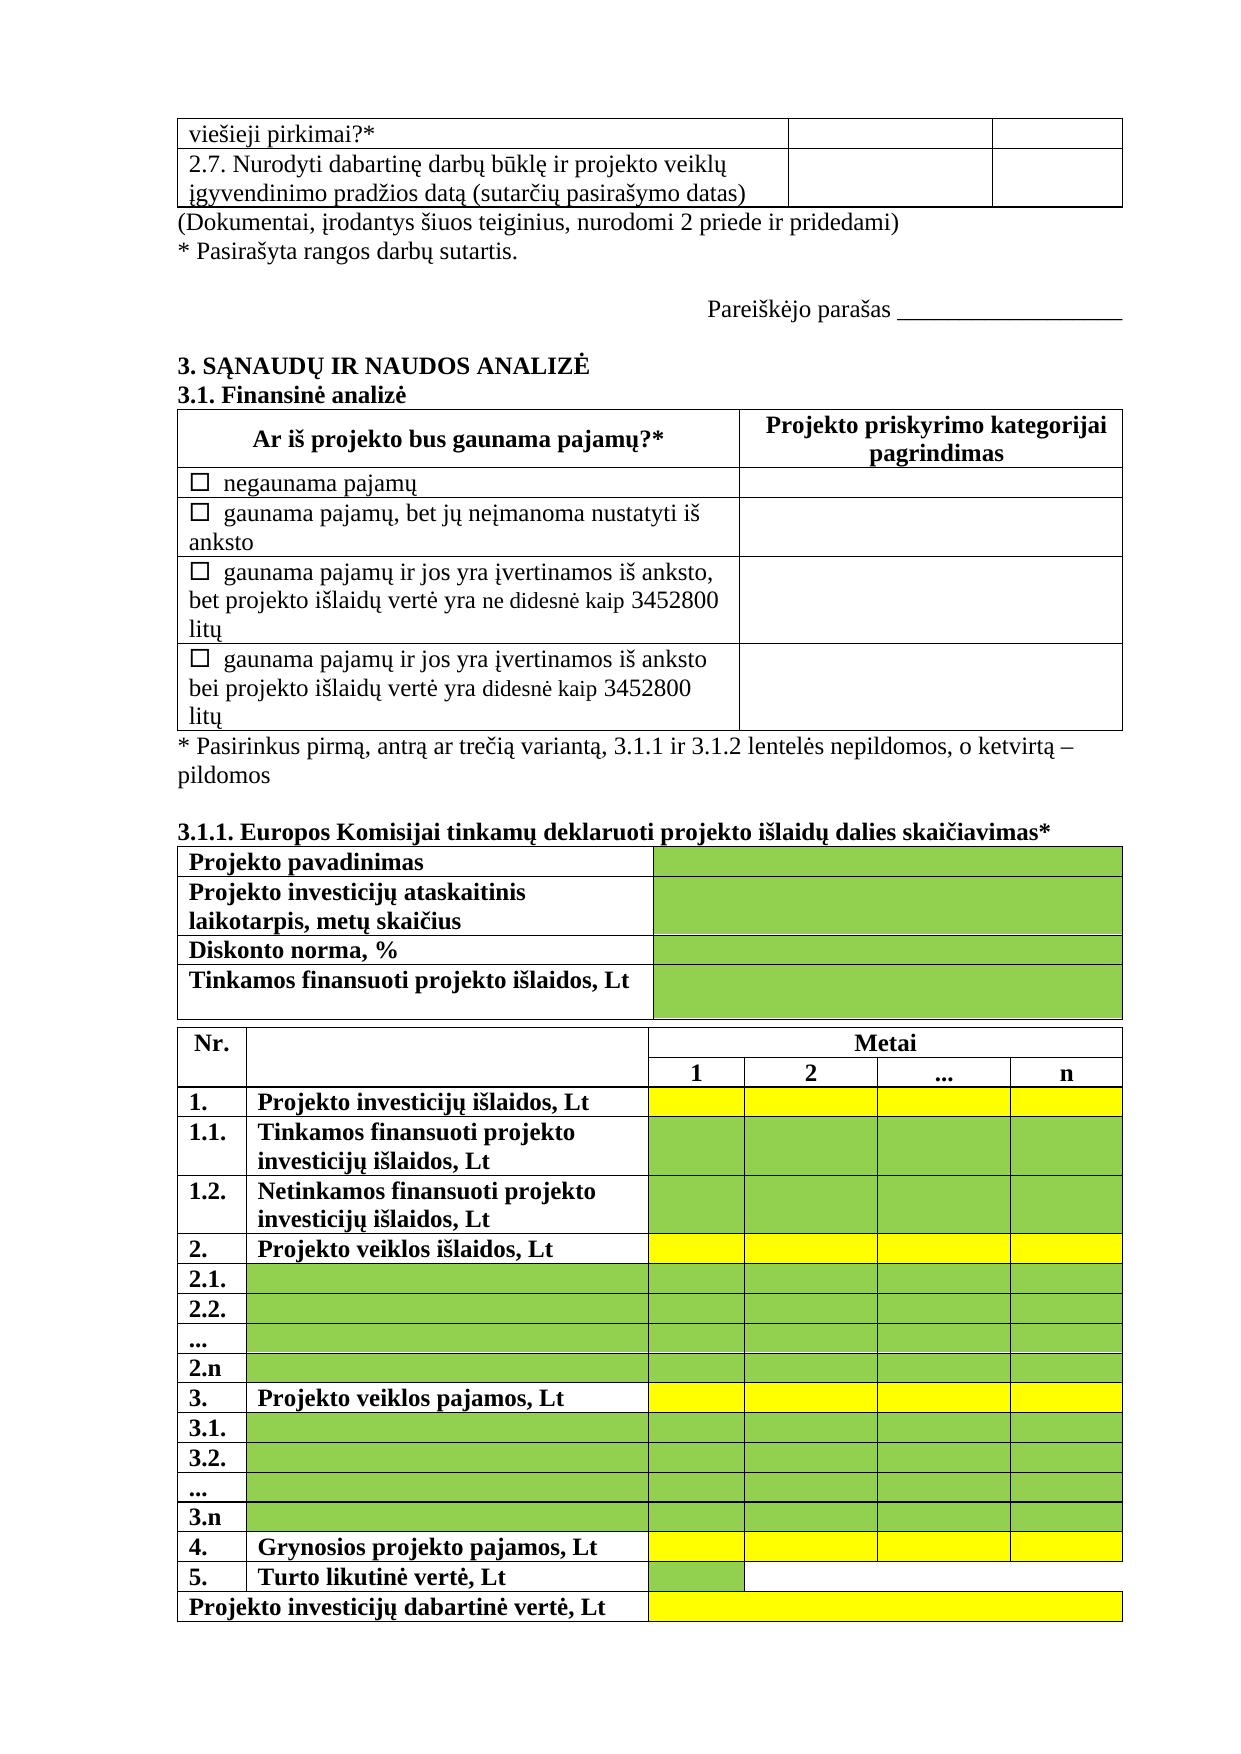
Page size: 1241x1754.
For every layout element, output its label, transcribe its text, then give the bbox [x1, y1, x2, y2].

table_cell [654, 877, 1122, 934]
table_cell [247, 1294, 648, 1323]
table_cell [247, 1503, 648, 1531]
table_cell [649, 1443, 744, 1472]
table_cell [745, 1443, 877, 1472]
table_cell [] negaunama pajamų [178, 468, 739, 497]
table_cell [878, 1473, 1010, 1501]
table_cell [] gaunama pajamų ir jos yra įvertinamos iš anksto, bet projekto išlaidų vertė yra ne didesnė kaip 3452800 litų [178, 557, 739, 643]
table_cell [878, 1532, 1010, 1561]
table_cell [1011, 1088, 1122, 1116]
table_cell [745, 1413, 877, 1442]
table_cell [1011, 1117, 1122, 1175]
table_cell Grynosios projekto pajamos, Lt [247, 1532, 648, 1561]
table_cell [745, 1234, 877, 1263]
table_cell [1011, 1294, 1122, 1323]
table_cell [1011, 1413, 1122, 1442]
table_cell [745, 1117, 877, 1175]
table_cell [654, 936, 1122, 964]
table_cell [649, 1532, 744, 1561]
table_cell [745, 1176, 877, 1233]
table_cell [878, 1264, 1010, 1293]
table_cell 1. [178, 1088, 246, 1116]
table_cell [745, 1383, 877, 1412]
table_cell [878, 1117, 1010, 1175]
table_header Projekto priskyrimo kategorijai pagrindimas [740, 410, 1122, 467]
table_cell [247, 1473, 648, 1501]
table_cell Projekto investicijų dabartinė vertė, Lt [178, 1592, 648, 1621]
table_cell Turto likutinė vertė, Lt [247, 1562, 648, 1591]
table_cell [247, 1413, 648, 1442]
table_cell [1011, 1324, 1122, 1352]
table_cell [649, 1562, 744, 1591]
table_cell [247, 1264, 648, 1293]
table_cell [745, 1532, 877, 1561]
table_cell [649, 1294, 744, 1323]
table_cell [649, 1117, 744, 1175]
table_cell [993, 149, 1122, 206]
table_cell [649, 1354, 744, 1382]
table_cell [] gaunama pajamų ir jos yra įvertinamos iš anksto bei projekto išlaidų vertė yra didesnė kaip 3452800 litų [178, 644, 739, 730]
table_cell [740, 557, 1122, 643]
table_cell [] gaunama pajamų, bet jų neįmanoma nustatyti iš anksto [178, 498, 739, 556]
table_cell 1 [649, 1058, 744, 1086]
table_cell [878, 1324, 1010, 1352]
table_cell Tinkamos finansuoti projekto investicijų išlaidos, Lt [247, 1117, 648, 1175]
text * Pasirinkus pirmą, antrą ar trečią variantą, 3.1.1 ir 3.1.2 lentelės nepildomos, o ketvirtą – pildomos [177, 731, 1122, 789]
text 3.1. Finansinė analizė [177, 380, 1122, 409]
table_cell ... [178, 1473, 246, 1501]
table_cell Netinkamos finansuoti projekto investicijų išlaidos, Lt [247, 1176, 648, 1233]
table_cell [1011, 1176, 1122, 1233]
table_cell [649, 1088, 744, 1116]
table_header Projekto pavadinimas [178, 847, 653, 876]
table_cell [247, 1354, 648, 1382]
table_cell [745, 1473, 877, 1501]
table_cell Taip [] Ne [] [789, 119, 992, 148]
table_cell [1011, 1532, 1122, 1561]
text * Pasirašyta rangos darbų sutartis. [177, 236, 1122, 265]
table_cell [1011, 1473, 1122, 1501]
table_cell [649, 1234, 744, 1263]
table_cell [878, 1294, 1010, 1323]
table_cell Projekto investicijų ataskaitinis laikotarpis, metų skaičius [178, 877, 653, 934]
table_cell [1011, 1264, 1122, 1293]
table_cell 2.7. Nurodyti dabartinę darbų būklę ir projekto veiklų įgyvendinimo pradžios datą (sutarčių pasirašymo datas) [178, 149, 788, 206]
table_cell [878, 1354, 1010, 1382]
table_cell [745, 1354, 877, 1382]
table_cell [649, 1503, 744, 1531]
table_cell 1.2. [178, 1176, 246, 1233]
text 3.1.1. Europos Komisijai tinkamų deklaruoti projekto išlaidų dalies skaičiavimas* [177, 817, 1122, 846]
table_cell [878, 1176, 1010, 1233]
table_cell [247, 1443, 648, 1472]
table_header Metai [649, 1028, 1122, 1057]
table_cell [1011, 1234, 1122, 1263]
table_cell [878, 1503, 1010, 1531]
table_header [247, 1028, 648, 1086]
table_cell [649, 1324, 744, 1352]
table_cell [740, 644, 1122, 730]
table_cell ... [178, 1324, 246, 1352]
table_cell [649, 1413, 744, 1442]
table_cell 4. [178, 1532, 246, 1561]
table_header Ar iš projekto bus gaunama pajamų?* [178, 410, 739, 467]
table_cell 3.n [178, 1503, 246, 1531]
table_cell Projekto investicijų išlaidos, Lt [247, 1088, 648, 1116]
table_cell 5. [178, 1562, 246, 1591]
table_cell 2 [745, 1058, 877, 1086]
table_header Nr. [178, 1028, 246, 1086]
table_cell 1.1. [178, 1117, 246, 1175]
text Pareiškėjo parašas __________________ [177, 294, 1122, 322]
table_cell 2.2. [178, 1294, 246, 1323]
table_cell Projekto veiklos išlaidos, Lt [247, 1234, 648, 1263]
table_cell [745, 1264, 877, 1293]
table_cell Diskonto norma, % [178, 936, 653, 964]
table_cell [745, 1088, 877, 1116]
table_cell 3.1. [178, 1413, 246, 1442]
table_cell 3. [178, 1383, 246, 1412]
table_cell [649, 1264, 744, 1293]
table_cell [1011, 1503, 1122, 1531]
table_cell [878, 1413, 1010, 1442]
table_cell [1011, 1383, 1122, 1412]
text (Dokumentai, įrodantys šiuos teiginius, nurodomi 2 priede ir pridedami) [177, 208, 1122, 236]
table_cell viešieji pirkimai?* [178, 119, 788, 148]
table_cell [247, 1324, 648, 1352]
table_cell 2.n [178, 1354, 246, 1382]
table_cell n [1011, 1058, 1122, 1086]
table_cell [745, 1294, 877, 1323]
table_cell [] [993, 119, 1122, 148]
table_cell [878, 1234, 1010, 1263]
table_cell 3.2. [178, 1443, 246, 1472]
table_header [654, 847, 1122, 876]
table_cell [745, 1562, 1122, 1591]
table_cell Tinkamos finansuoti projekto išlaidos, Lt [178, 965, 653, 1018]
table_cell [649, 1473, 744, 1501]
table_cell [878, 1088, 1010, 1116]
table_cell [878, 1443, 1010, 1472]
table_cell [878, 1383, 1010, 1412]
table_cell [740, 498, 1122, 556]
table_cell [649, 1176, 744, 1233]
table_cell 2. [178, 1234, 246, 1263]
table_cell [745, 1324, 877, 1352]
table_cell [1011, 1354, 1122, 1382]
table_cell [654, 965, 1122, 1018]
table_cell [789, 149, 992, 206]
text 3. SĄNAUDŲ IR NAUDOS ANALIZĖ [177, 351, 1122, 380]
table_cell Projekto veiklos pajamos, Lt [247, 1383, 648, 1412]
table_cell [740, 468, 1122, 497]
table_cell [649, 1383, 744, 1412]
table_cell ... [878, 1058, 1010, 1086]
table_cell [745, 1503, 877, 1531]
table_cell 2.1. [178, 1264, 246, 1293]
table_cell [1011, 1443, 1122, 1472]
table_cell [649, 1592, 1122, 1621]
